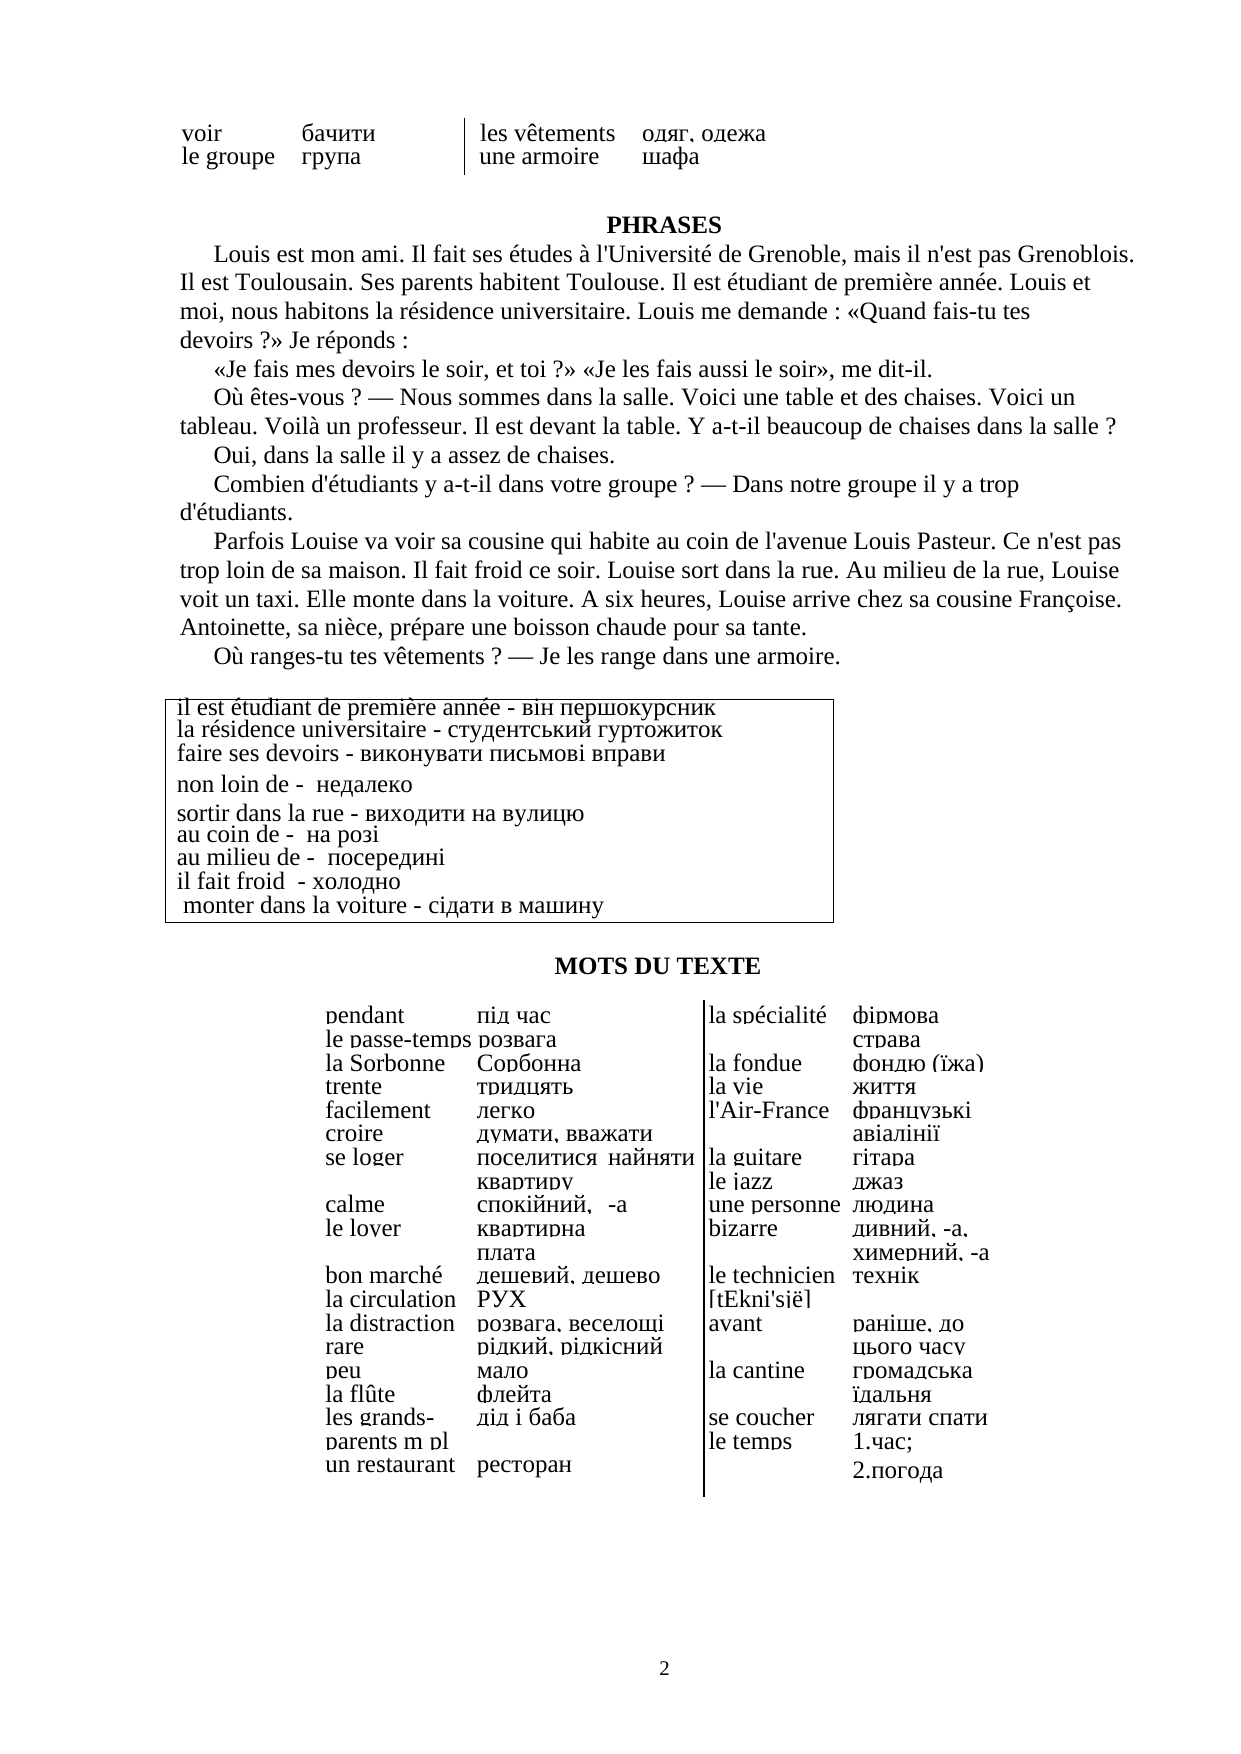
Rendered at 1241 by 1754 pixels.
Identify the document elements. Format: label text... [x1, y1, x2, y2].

table_cell спокійний, [473, 1190, 604, 1213]
table_cell [604, 1024, 703, 1048]
table_cell les vêtements [465, 118, 480, 141]
table_cell voir [177, 118, 181, 141]
table_cell дешевий, дешево [473, 1260, 703, 1284]
table_header il est étudiant de première année - він першокурсник [589, 700, 833, 722]
table_cell мало [473, 1355, 604, 1379]
table_cell страва [848, 1024, 1008, 1048]
table_cell facilement [321, 1095, 472, 1118]
table_cell [705, 1331, 848, 1355]
text Combien d'étudiants y a-t-il dans votre groupe ? — Dans notre groupe il y a trop d'étudiants. [179, 469, 1138, 526]
table_cell voir [293, 118, 297, 141]
table_cell химерний, -а [848, 1237, 1008, 1260]
table_cell 1.час; 2.погода [848, 1426, 1008, 1497]
table_cell думати, вважати [473, 1119, 703, 1142]
table_cell avant [705, 1308, 848, 1331]
text Où ranges-tu tes vêtements ? — Je les range dans une armoire. [179, 641, 1138, 670]
table_cell [604, 1237, 703, 1260]
table_cell фондю (їжа) [848, 1048, 1008, 1071]
table_cell la fondue [705, 1048, 848, 1071]
table_cell [321, 1166, 472, 1189]
table_cell une personne [705, 1190, 848, 1213]
table_cell [705, 1119, 848, 1142]
table_cell [604, 1379, 703, 1402]
table_cell la Sorbonne [321, 1048, 472, 1071]
table_cell французькі [848, 1095, 1008, 1118]
table_cell bizarre [705, 1213, 848, 1237]
table_cell [705, 1024, 848, 1048]
table_cell [604, 1048, 703, 1071]
table_cell [604, 1284, 703, 1308]
table_cell croire [321, 1119, 472, 1142]
table_cell -а [604, 1190, 703, 1213]
table_cell [705, 1450, 848, 1497]
table_cell [473, 1426, 604, 1449]
table_cell [705, 1237, 848, 1260]
table_cell [604, 1213, 703, 1237]
text Parfois Louise va voir sa cousine qui habite au coin de l'avenue Louis Pasteur. Ce n'est pas trop loin de sa maison. Il fait froid ce soir. Louise sort dans la rue. Au milieu de la rue, Louise voit un taxi. Elle monte dans la voiture. A six heures, Louise arrive chez sa cousine Françoise. Antoinette, sa nièce, prépare une boisson chaude pour sa tante. [179, 526, 1138, 641]
table_cell рідкий, рідкісний [473, 1331, 703, 1355]
table_cell le passe-temps розвага [321, 1024, 604, 1048]
text MOTS DU TEXTE [177, 951, 1138, 980]
table_cell раніше, до [848, 1308, 1008, 1331]
table_cell найняти [604, 1142, 703, 1166]
table_cell le technicien [705, 1260, 848, 1284]
table_cell легко [473, 1095, 604, 1118]
table_cell джаз [848, 1166, 1008, 1189]
table_cell le jazz [705, 1166, 848, 1189]
table_cell le groupe [177, 141, 297, 175]
table_cell la résidence universitaire - студентський гуртожиток [166, 722, 833, 746]
table_cell флейта [473, 1379, 604, 1402]
table_cell авіалінії [848, 1119, 1008, 1142]
table_cell la circulation [321, 1284, 472, 1308]
table_cell une armoire [465, 141, 638, 175]
table_cell [321, 1237, 472, 1260]
table_cell la flûte [321, 1379, 472, 1402]
table_cell людина [848, 1190, 1008, 1213]
table_cell le temps [705, 1426, 848, 1449]
table_header il est étudiant de première année - він першокурсник [166, 700, 587, 722]
table_cell un restaurant [321, 1450, 472, 1497]
table_cell група [297, 141, 464, 175]
table_header la spécialité [705, 1000, 848, 1024]
text «Je fais mes devoirs le soir, et toi ?» «Je les fais aussi le soir», me dit-il. [179, 354, 1138, 382]
table_cell se loger [321, 1142, 472, 1166]
table_cell гітара [848, 1142, 1008, 1166]
table_cell технік [848, 1260, 1008, 1284]
table_cell il fait froid - холодно [166, 874, 833, 898]
table_cell au milieu de - посередині [166, 851, 833, 874]
table_cell дивний, -а, [848, 1213, 1008, 1237]
table_cell розвага, веселощі [473, 1308, 703, 1331]
table_cell le loyer [321, 1213, 472, 1237]
table_header [604, 1000, 703, 1024]
table_cell шафа [638, 141, 852, 175]
text Où êtes-vous ? — Nous sommes dans la salle. Voici une table et des chaises. Voici un tableau. Voilà un professeur. Il est devant la table. Y a-t-il beaucoup de chaises dans la salle ? [179, 382, 1138, 440]
table_cell rare [321, 1331, 472, 1355]
table_cell les grands- [321, 1402, 472, 1426]
table_cell квартиру [473, 1166, 604, 1189]
table_cell РУХ [473, 1284, 604, 1308]
table_cell trente [321, 1071, 472, 1095]
table_cell [tEkni'sjë] [705, 1284, 848, 1308]
table_cell життя [848, 1071, 1008, 1095]
table_cell monter dans la voiture - сідати в машину [166, 898, 833, 922]
table_header під час [473, 1000, 604, 1024]
table_cell faire ses devoirs - виконувати письмові вправи [166, 746, 833, 769]
table_cell поселитися [473, 1142, 604, 1166]
table_cell [848, 1284, 1008, 1308]
table_cell [604, 1166, 703, 1189]
table_cell la guitare [705, 1142, 848, 1166]
table_cell тридцять [473, 1071, 604, 1095]
table_cell [604, 1095, 703, 1118]
table_cell лягати спати [848, 1402, 1008, 1426]
table_header фірмова [848, 1000, 1008, 1024]
table_cell calme [321, 1190, 472, 1213]
table_cell la distraction [321, 1308, 472, 1331]
table_cell громадська [848, 1355, 1008, 1379]
table_cell l'Air-France [705, 1095, 848, 1118]
table_cell [705, 1379, 848, 1402]
table_cell bon marché [321, 1260, 472, 1284]
table_cell au coin de - на розі [166, 827, 833, 851]
table_cell peu [321, 1355, 472, 1379]
text Oui, dans la salle il y a assez de chaises. [179, 440, 1138, 469]
table_cell [604, 1402, 703, 1426]
table_cell квартирна [473, 1213, 604, 1237]
text PHRASES [177, 210, 1151, 239]
table_cell la cantine [705, 1355, 848, 1379]
table_cell плата [473, 1237, 604, 1260]
table_cell ресторан [473, 1450, 604, 1497]
table_cell [604, 1426, 703, 1449]
table_cell se coucher [705, 1402, 848, 1426]
table_cell Сорбонна [473, 1048, 604, 1071]
table_cell [604, 1071, 703, 1095]
table_cell [604, 1355, 703, 1379]
table_cell parents m pl [321, 1426, 472, 1449]
table_header pendant [321, 1000, 472, 1024]
table_cell [604, 1450, 703, 1497]
text Louis est mon ami. Il fait ses études à l'Université de Grenoble, mais il n'est pas Grenoblois. Il est Toulousain. Ses parents habitent Toulouse. Il est étudiant de première année. Louis et moi, nous habitons la résidence universitaire. Louis me demande : «Quand fais-tu tes devoirs ?» Je réponds : [179, 239, 1138, 354]
table_cell цього часу [848, 1331, 1008, 1355]
table_cell дід і баба [473, 1402, 604, 1426]
table_cell їдальня [848, 1379, 1008, 1402]
table_cell la vie [705, 1071, 848, 1095]
